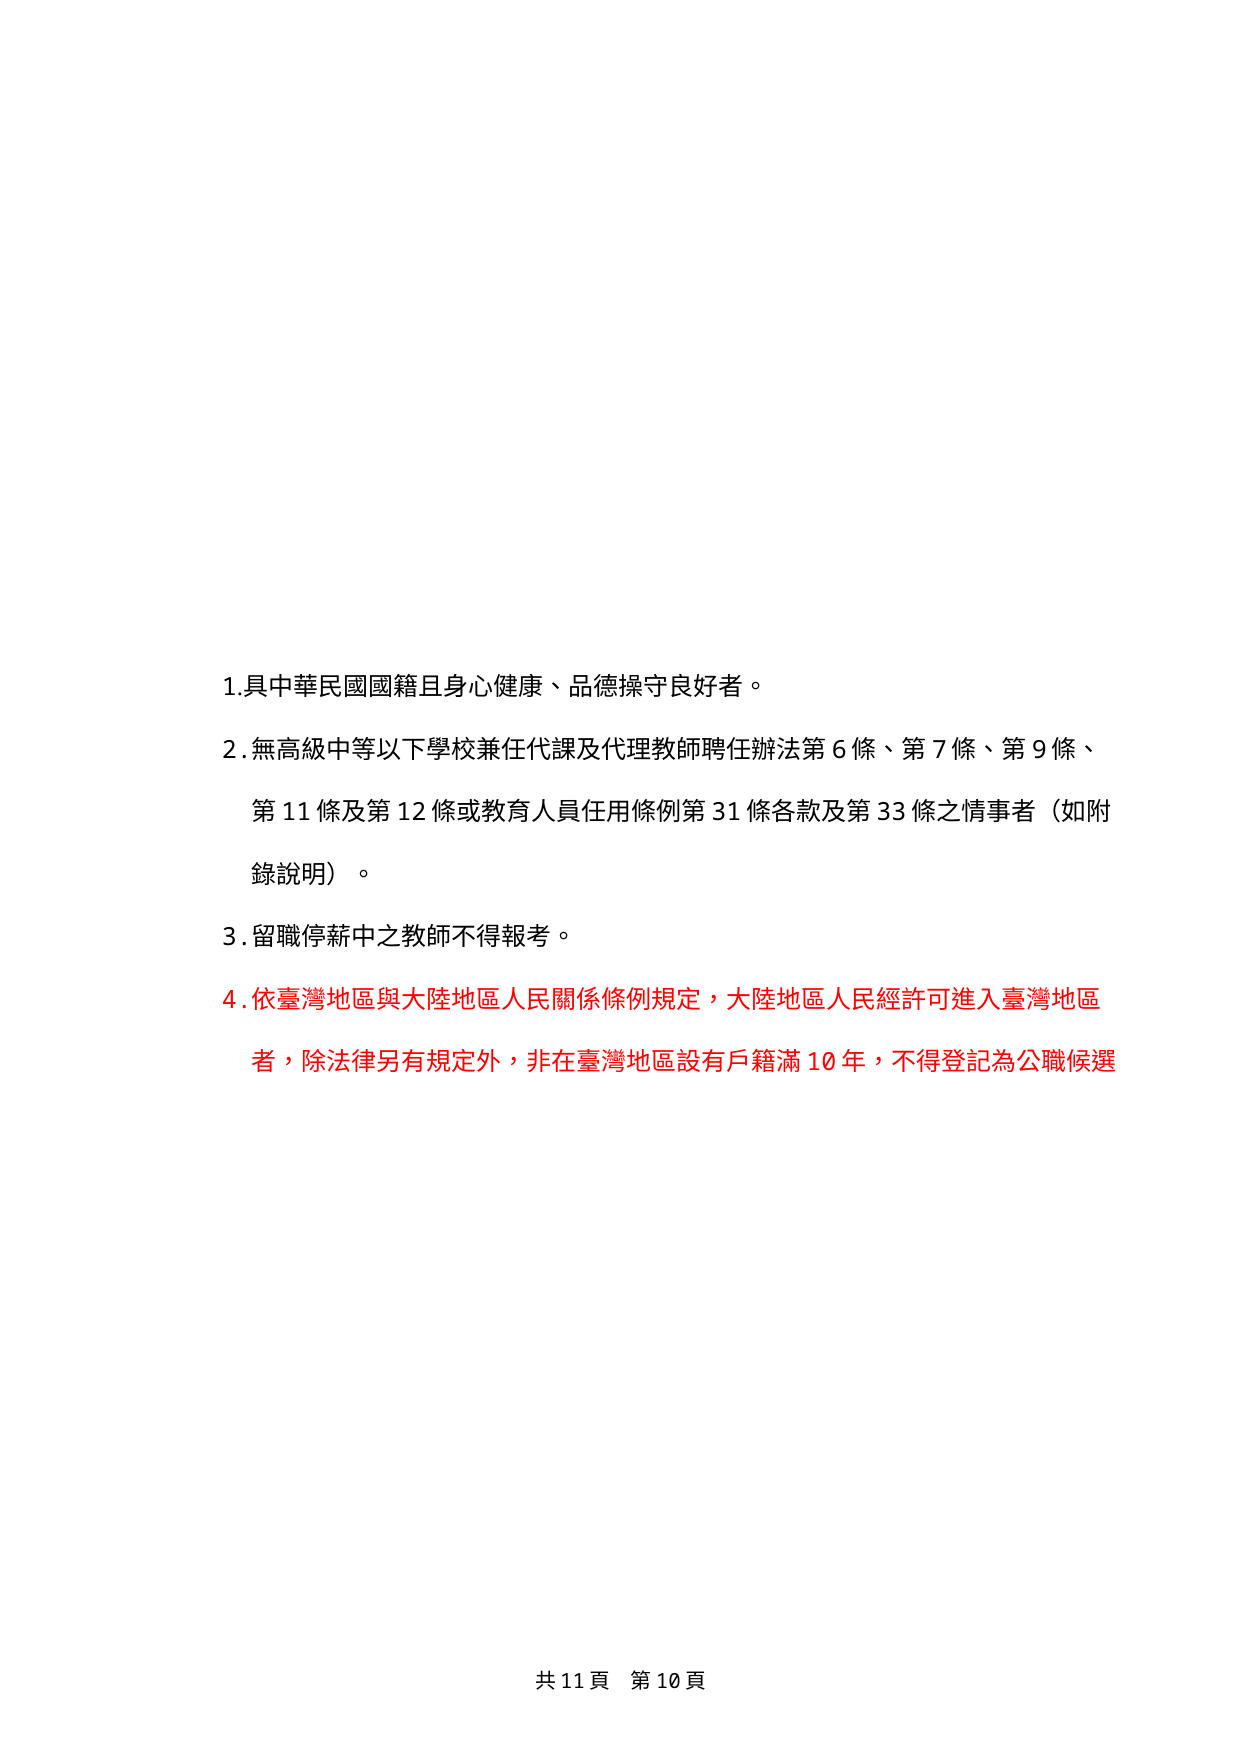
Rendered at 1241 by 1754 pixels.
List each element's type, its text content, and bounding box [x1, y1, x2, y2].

text 1.具中華民國國籍且身心健康、品德操守良好者。 [221, 643, 1122, 706]
text 4.依臺灣地區與大陸地區人民關係條例規定，大陸地區人民經許可進入臺灣地區者，除法律另有規定外，非在臺灣地區設有戶籍滿10年，不得登記為公職候選 [222, 956, 1122, 1081]
text 3.留職停薪中之教師不得報考。 [222, 893, 1122, 956]
text 2.無高級中等以下學校兼任代課及代理教師聘任辦法第6條、第7條、第9條、第11條及第12條或教育人員任用條例第31條各款及第33條之情事者（如附錄說明）。 [222, 706, 1122, 893]
